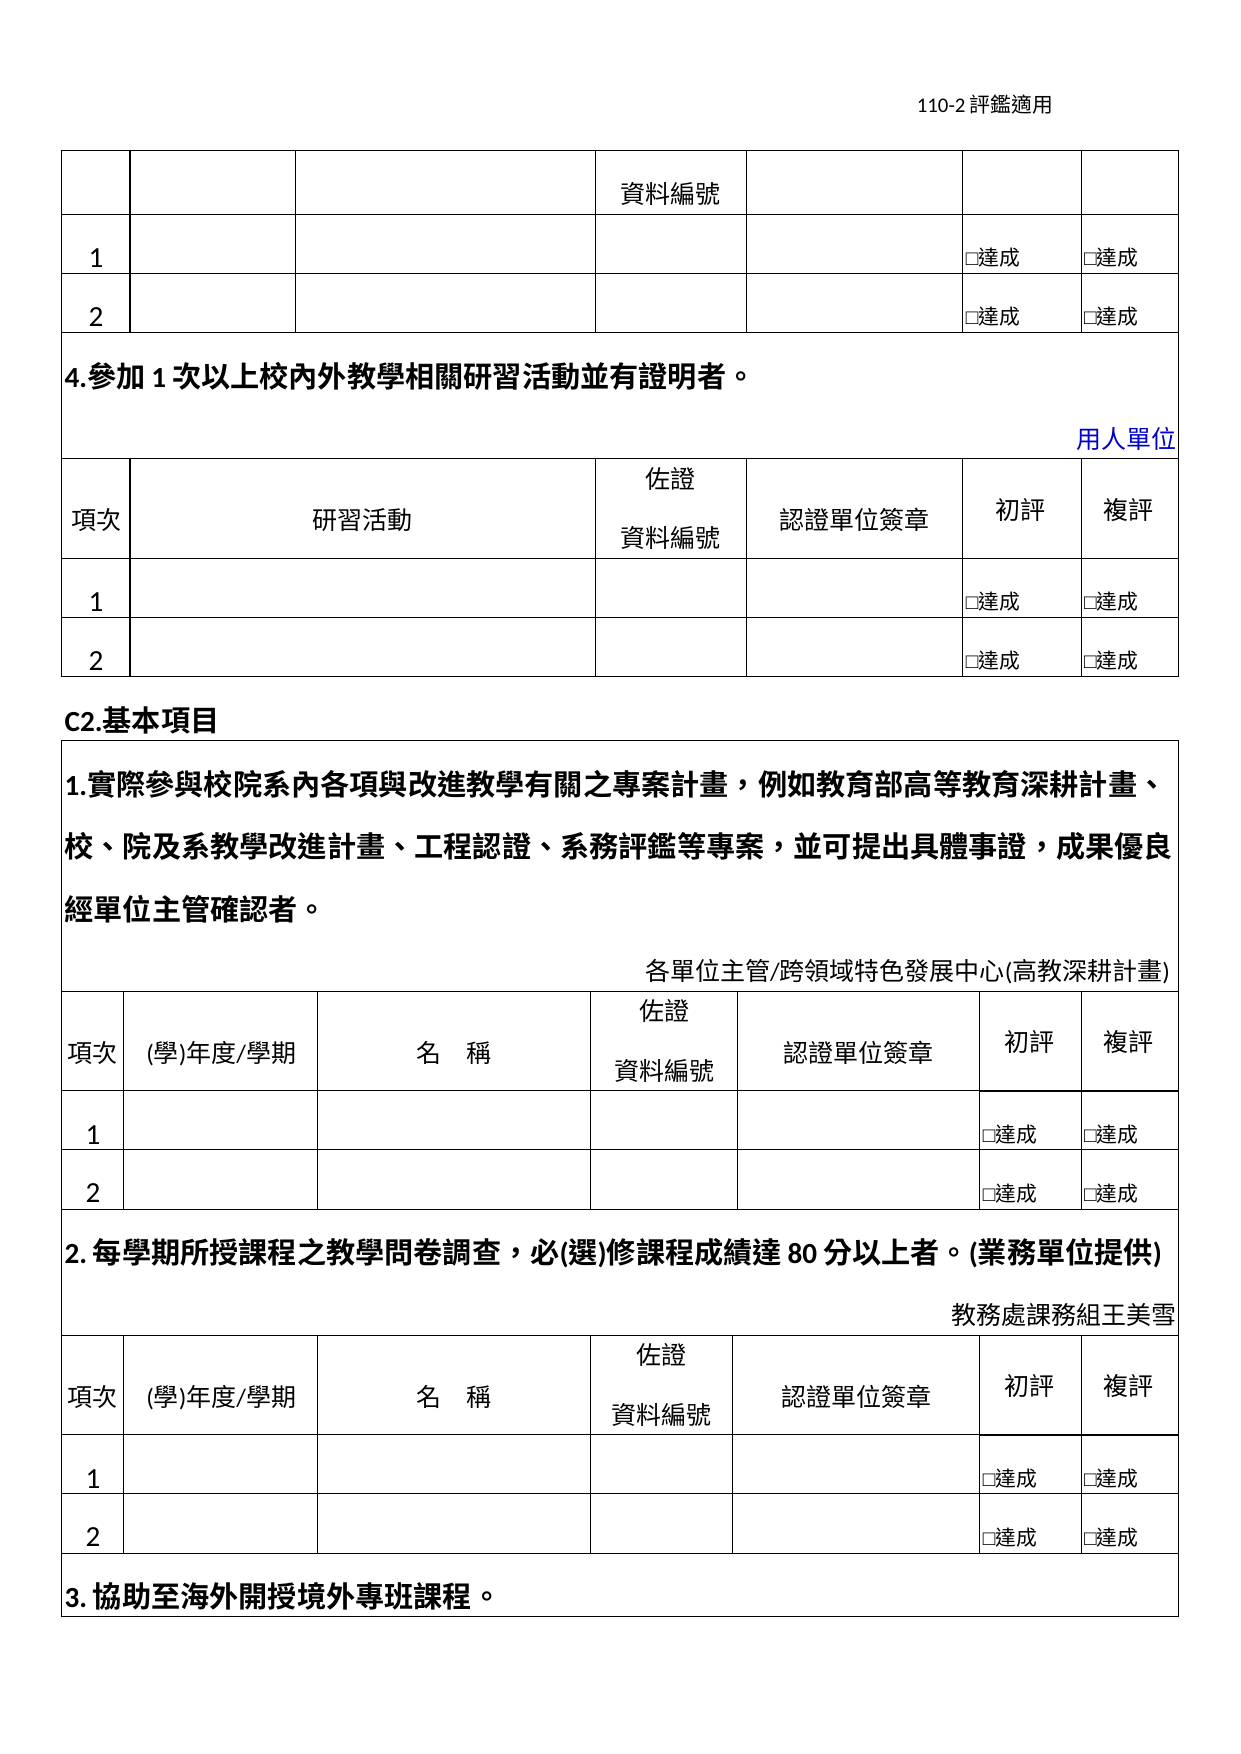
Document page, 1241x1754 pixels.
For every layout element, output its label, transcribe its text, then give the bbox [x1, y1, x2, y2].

table_cell 1 [62, 1435, 123, 1493]
table_cell [296, 215, 595, 273]
table_cell □達成 □未達成 [1082, 1436, 1178, 1493]
table_cell □達成 □未達成 [963, 215, 1081, 273]
table_cell 1.實際參與校院系內各項與改進教學有關之專案計畫，例如教育部高等教育深耕計畫、校、院及系教學改進計畫、工程認證、系務評鑑等專案，並可提出具體事證，成果優良經單位主管確認者。 各單位主管/跨領域特色發展中心(高教深耕計畫) [62, 741, 1178, 991]
table_cell □達成 □未達成 [963, 559, 1081, 617]
table_cell 項次 [62, 459, 129, 558]
table_cell [124, 1091, 317, 1149]
table_cell 2 [62, 1150, 123, 1208]
table_cell □達成 □未達成 [1082, 559, 1178, 617]
table_cell [296, 274, 595, 332]
table_cell □達成 □未達成 [963, 618, 1081, 676]
table_cell [747, 215, 962, 273]
table_cell [131, 618, 595, 676]
table_cell [296, 151, 595, 214]
table_cell [738, 1150, 979, 1208]
table_cell [318, 1435, 590, 1493]
table_cell 2. 每學期所授課程之教學問卷調查，必(選)修課程成績達80分以上者。(業務單位提供) 教務處課務組王美雪 [62, 1210, 1178, 1334]
table_cell □達成 □未達成 [963, 274, 1081, 332]
table_cell 2 [62, 274, 129, 332]
table_cell [591, 1494, 732, 1552]
table_cell [596, 559, 746, 617]
table_cell □達成 □未達成 [980, 1092, 1081, 1149]
table_cell 4.參加1次以上校內外教學相關研習活動並有證明者。 用人單位 [62, 333, 1178, 458]
table_cell 初評 [980, 992, 1081, 1090]
table_cell [591, 1150, 737, 1208]
table_cell [124, 1435, 317, 1493]
table_cell [131, 215, 295, 273]
table_cell [131, 559, 595, 617]
table_cell 名 稱 [318, 992, 590, 1090]
table_cell 複評 [1082, 1336, 1178, 1434]
table_cell [596, 215, 746, 273]
table_cell [596, 274, 746, 332]
table_cell 認證單位簽章 [733, 1336, 979, 1434]
table_cell 2 [62, 1494, 123, 1552]
table_cell [738, 1091, 979, 1149]
table_cell 佐證 資料編號 [591, 1336, 732, 1434]
table_cell 佐證 資料編號 [596, 459, 746, 558]
table_cell [124, 1150, 317, 1208]
table_cell [62, 151, 129, 214]
table_cell (學)年度/學期 [124, 992, 317, 1090]
table_cell [1082, 151, 1178, 214]
table_cell [124, 1494, 317, 1552]
table_cell □達成 □未達成 [1082, 215, 1178, 273]
table_cell [963, 151, 1081, 214]
table_cell [747, 618, 962, 676]
table_cell 1 [62, 215, 129, 273]
table_cell 複評 [1082, 459, 1178, 558]
table_cell □達成 □未達成 [980, 1150, 1081, 1208]
table_cell [733, 1435, 979, 1493]
table_cell [318, 1150, 590, 1208]
table_cell 認證單位簽章 [747, 459, 962, 558]
table_cell [596, 618, 746, 676]
table_cell [733, 1494, 979, 1552]
table_cell □達成 □未達成 [1082, 274, 1178, 332]
table_cell [591, 1091, 737, 1149]
table_cell □達成 □未達成 [1082, 618, 1178, 676]
table_cell 名 稱 [318, 1336, 590, 1434]
table_cell □達成 □未達成 [980, 1494, 1081, 1552]
table_cell 2 [62, 618, 129, 676]
table_cell (學)年度/學期 [124, 1336, 317, 1434]
table_cell 研習活動 [131, 459, 595, 558]
table_cell [318, 1091, 590, 1149]
table_cell 複評 [1082, 992, 1178, 1090]
table_cell 認證單位簽章 [738, 992, 979, 1090]
table_cell 項次 [62, 992, 123, 1090]
table_cell 1 [62, 1091, 123, 1149]
table_cell □達成 □未達成 [980, 1436, 1081, 1493]
table_cell 1 [62, 559, 129, 617]
table_cell [591, 1435, 732, 1493]
table_cell 3. 協助至海外開授境外專班課程。 [62, 1554, 1178, 1616]
table_cell □達成 □未達成 [1082, 1092, 1178, 1149]
table_cell C2.基本項目 [61, 677, 1179, 739]
table_cell [131, 274, 295, 332]
table_cell 項次 [62, 1336, 123, 1434]
table_cell 資料編號 [596, 151, 746, 214]
table_cell 初評 [980, 1336, 1081, 1434]
table_cell 佐證 資料編號 [591, 992, 737, 1090]
table_cell □達成 □未達成 [1082, 1150, 1178, 1208]
table_cell [747, 151, 962, 214]
table_cell [131, 151, 295, 214]
table_cell [747, 559, 962, 617]
table_cell [747, 274, 962, 332]
table_cell [318, 1494, 590, 1552]
table_cell 初評 [963, 459, 1081, 558]
table_cell □達成 □未達成 [1082, 1494, 1178, 1552]
